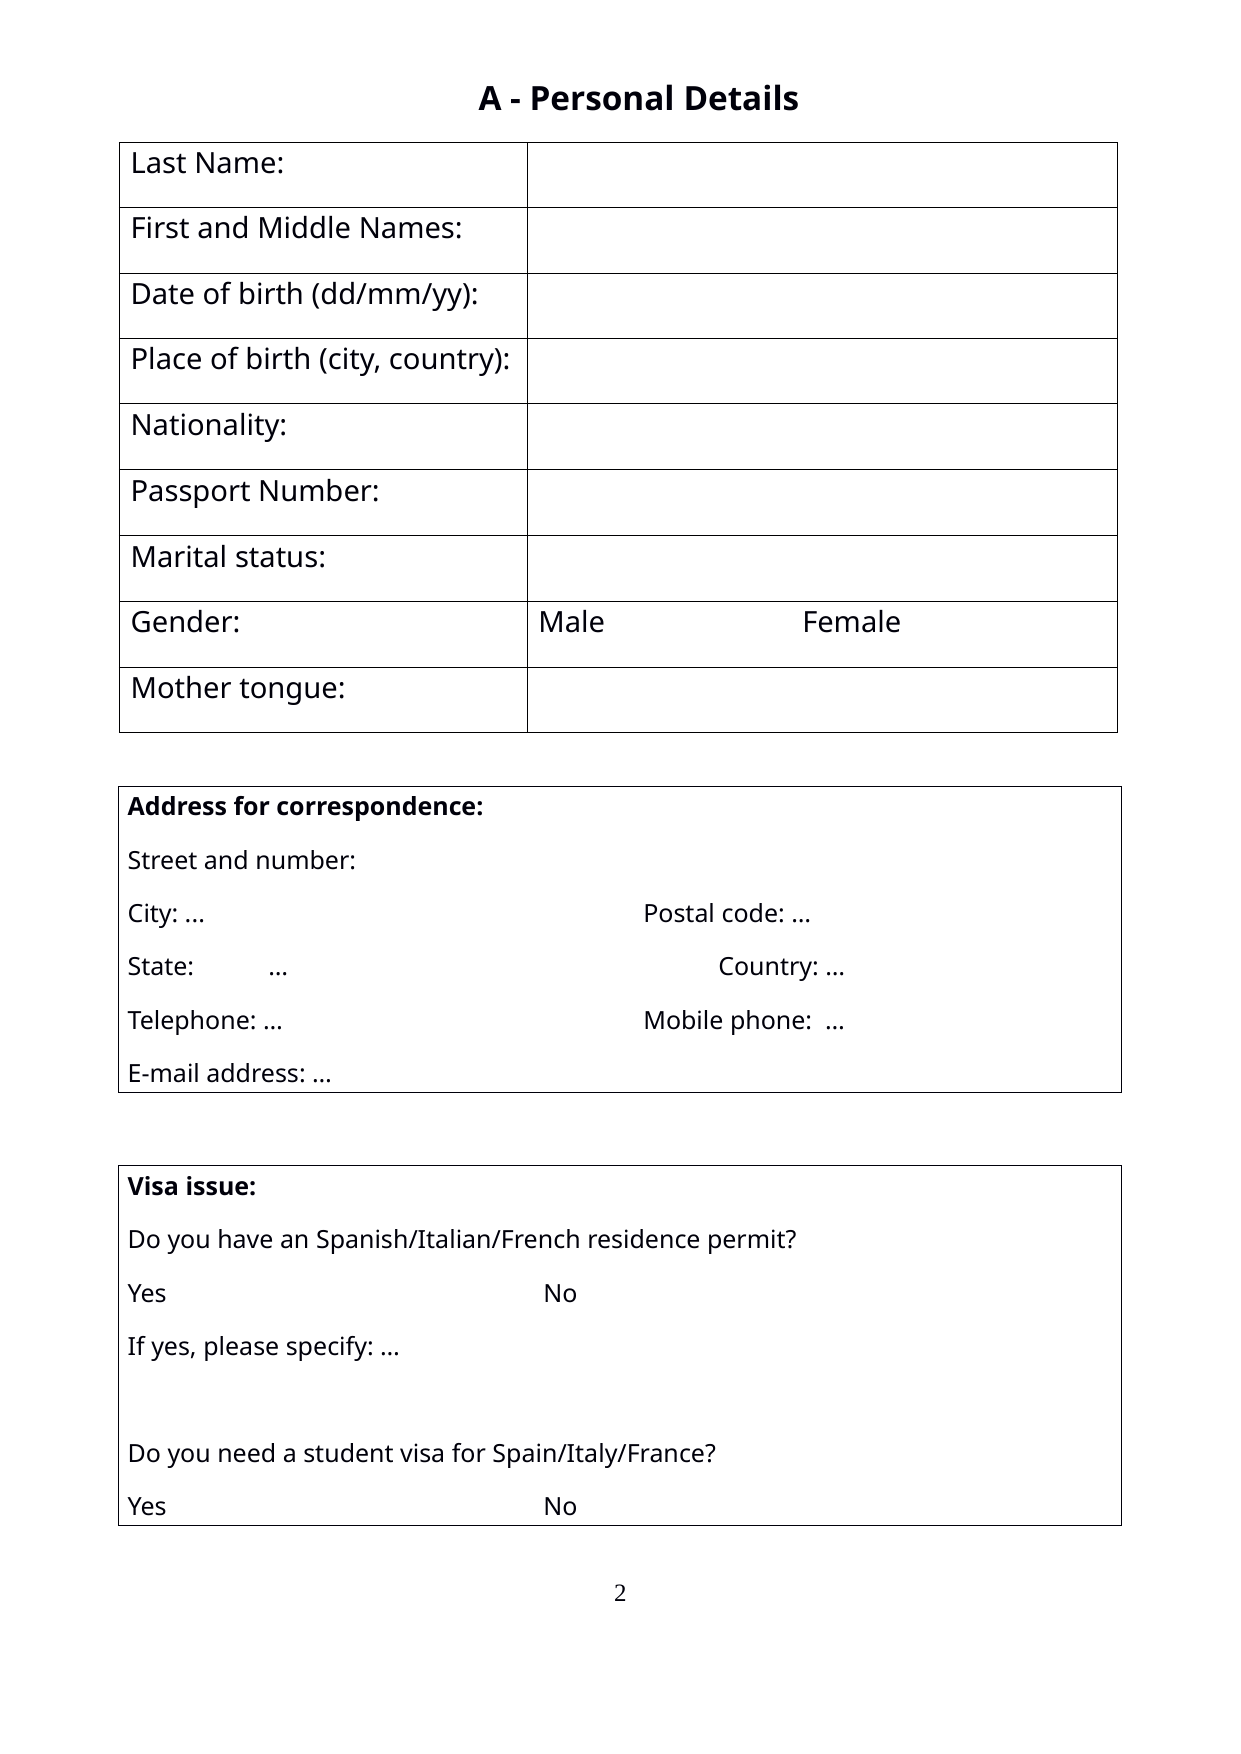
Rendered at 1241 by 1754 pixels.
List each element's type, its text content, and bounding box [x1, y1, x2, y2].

table_cell [528, 404, 1117, 469]
table_header [528, 143, 1117, 207]
text Yes No [119, 1272, 1121, 1309]
text Address for correspondence: [119, 787, 1121, 823]
table_header Last Name: [120, 143, 527, 207]
table_cell [528, 339, 1117, 403]
text Visa issue: [119, 1166, 1121, 1203]
table_cell First and Middle Names: [120, 208, 527, 273]
table_cell [528, 536, 1117, 601]
table_cell [528, 208, 1117, 273]
table_cell [528, 274, 1117, 338]
table_cell Date of birth (dd/mm/yy): [120, 274, 527, 338]
table_cell [528, 470, 1117, 535]
table_cell Passport Number: [120, 470, 527, 535]
text A - Personal Details [155, 75, 1122, 120]
table_cell Nationality: [120, 404, 527, 469]
text If yes, please specify: … [119, 1325, 1121, 1363]
text Telephone: … Mobile phone: … [119, 999, 1121, 1036]
text Do you need a student visa for Spain/Italy/France? [119, 1432, 1121, 1469]
text City: ... Postal code: … [119, 892, 1121, 930]
text State: … Country: … [119, 946, 1121, 983]
table_cell [528, 668, 1117, 732]
table_cell Male Female [528, 602, 1117, 667]
table_cell Mother tongue: [120, 668, 527, 732]
text E-mail address: … [119, 1052, 1121, 1092]
table_cell Place of birth (city, country): [120, 339, 527, 403]
table_cell Marital status: [120, 536, 527, 601]
text Street and number: [119, 839, 1121, 876]
table_cell Gender: [120, 602, 527, 667]
text Do you have an Spanish/Italian/French residence permit? [119, 1219, 1121, 1256]
text Yes No [119, 1485, 1121, 1525]
